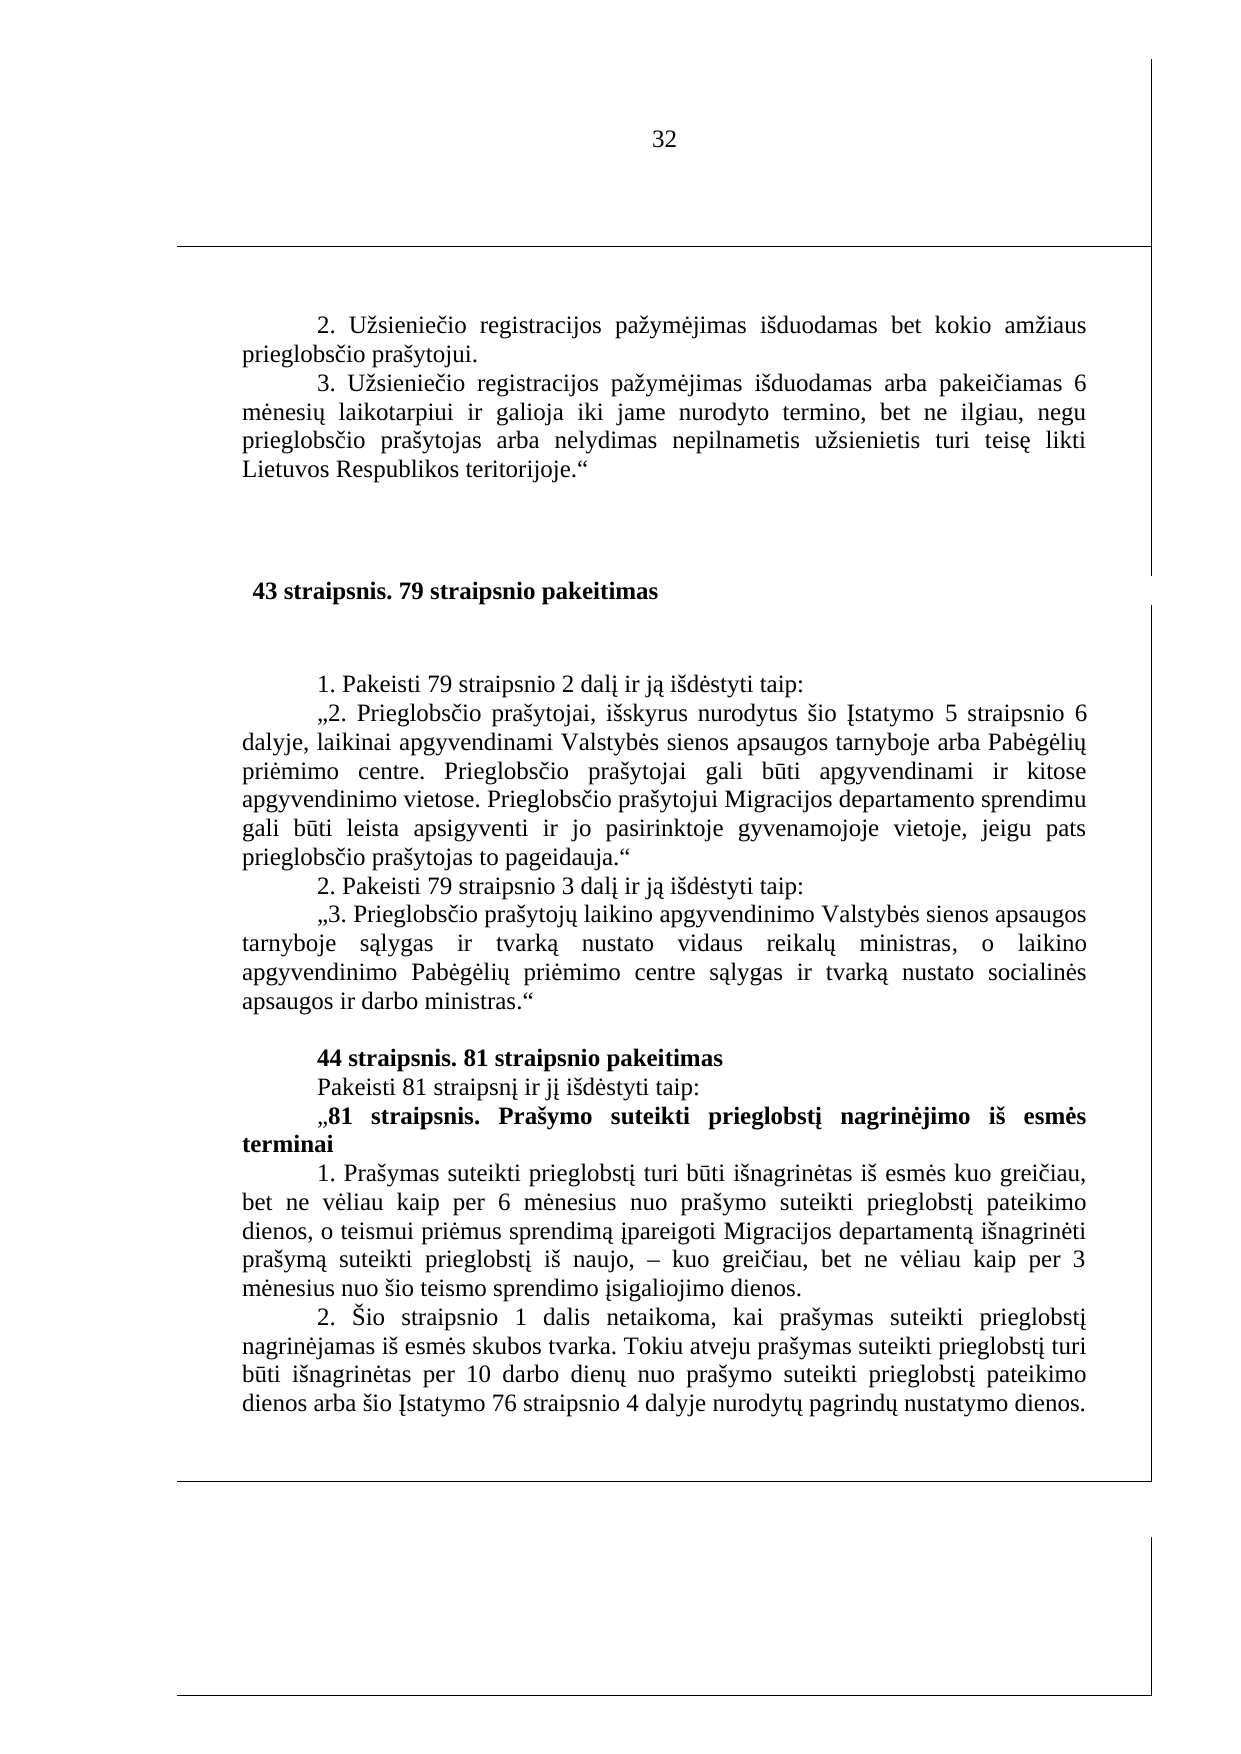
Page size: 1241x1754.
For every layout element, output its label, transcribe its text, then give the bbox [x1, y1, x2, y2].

text 3. Užsieniečio registracijos pažymėjimas išduodamas arba pakeičiamas 6 mėnesių laikotarpiui ir galioja iki jame nurodyto termino, bet ne ilgiau, negu prieglobsčio prašytojas arba nelydimas nepilnametis užsienietis turi teisę likti Lietuvos Respublikos teritorijoje.“ [177, 368, 1151, 483]
text 1. Prašymas suteikti prieglobstį turi būti išnagrinėtas iš esmės kuo greičiau, bet ne vėliau kaip per 6 mėnesius nuo prašymo suteikti prieglobstį pateikimo dienos, o teismui priėmus sprendimą įpareigoti Migracijos departamentą išnagrinėti prašymą suteikti prieglobstį iš naujo, – kuo greičiau, bet ne vėliau kaip per 3 mėnesius nuo šio teismo sprendimo įsigaliojimo dienos. [177, 1158, 1151, 1302]
text 44 straipsnis. 81 straipsnio pakeitimas [177, 1043, 1151, 1072]
text 2. Pakeisti 79 straipsnio 3 dalį ir ją išdėstyti taip: [177, 871, 1151, 899]
text 2. Šio straipsnio 1 dalis netaikoma, kai prašymas suteikti prieglobstį nagrinėjamas iš esmės skubos tvarka. Tokiu atveju prašymas suteikti prieglobstį turi būti išnagrinėtas per 10 darbo dienų nuo prašymo suteikti prieglobstį pateikimo dienos arba šio Įstatymo 76 straipsnio 4 dalyje nurodytų pagrindų nustatymo dienos. [177, 1302, 1151, 1481]
text „81 straipsnis. Prašymo suteikti prieglobstį nagrinėjimo iš esmės terminai [177, 1101, 1151, 1158]
text 2. Užsieniečio registracijos pažymėjimas išduodamas bet kokio amžiaus prieglobsčio prašytojui. [177, 246, 1151, 368]
text 1. Pakeisti 79 straipsnio 2 dalį ir ją išdėstyti taip: [177, 605, 1151, 698]
text „3. Prieglobsčio prašytojų laikino apgyvendinimo Valstybės sienos apsaugos tarnyboje sąlygas ir tvarką nustato vidaus reikalų ministras, o laikino apgyvendinimo Pabėgėlių priėmimo centre sąlygas ir tvarką nustato socialinės apsaugos ir darbo ministras.“ [177, 899, 1151, 1014]
text Pakeisti 81 straipsnį ir jį išdėstyti taip: [177, 1072, 1151, 1101]
text 43 straipsnis. 79 straipsnio pakeitimas [177, 576, 1152, 605]
text „2. Prieglobsčio prašytojai, išskyrus nurodytus šio Įstatymo 5 straipsnio 6 dalyje, laikinai apgyvendinami Valstybės sienos apsaugos tarnyboje arba Pabėgėlių priėmimo centre. Prieglobsčio prašytojai gali būti apgyvendinami ir kitose apgyvendinimo vietose. Prieglobsčio prašytojui Migracijos departamento sprendimu gali būti leista apsigyventi ir jo pasirinktoje gyvenamojoje vietoje, jeigu pats prieglobsčio prašytojas to pageidauja.“ [177, 698, 1151, 871]
